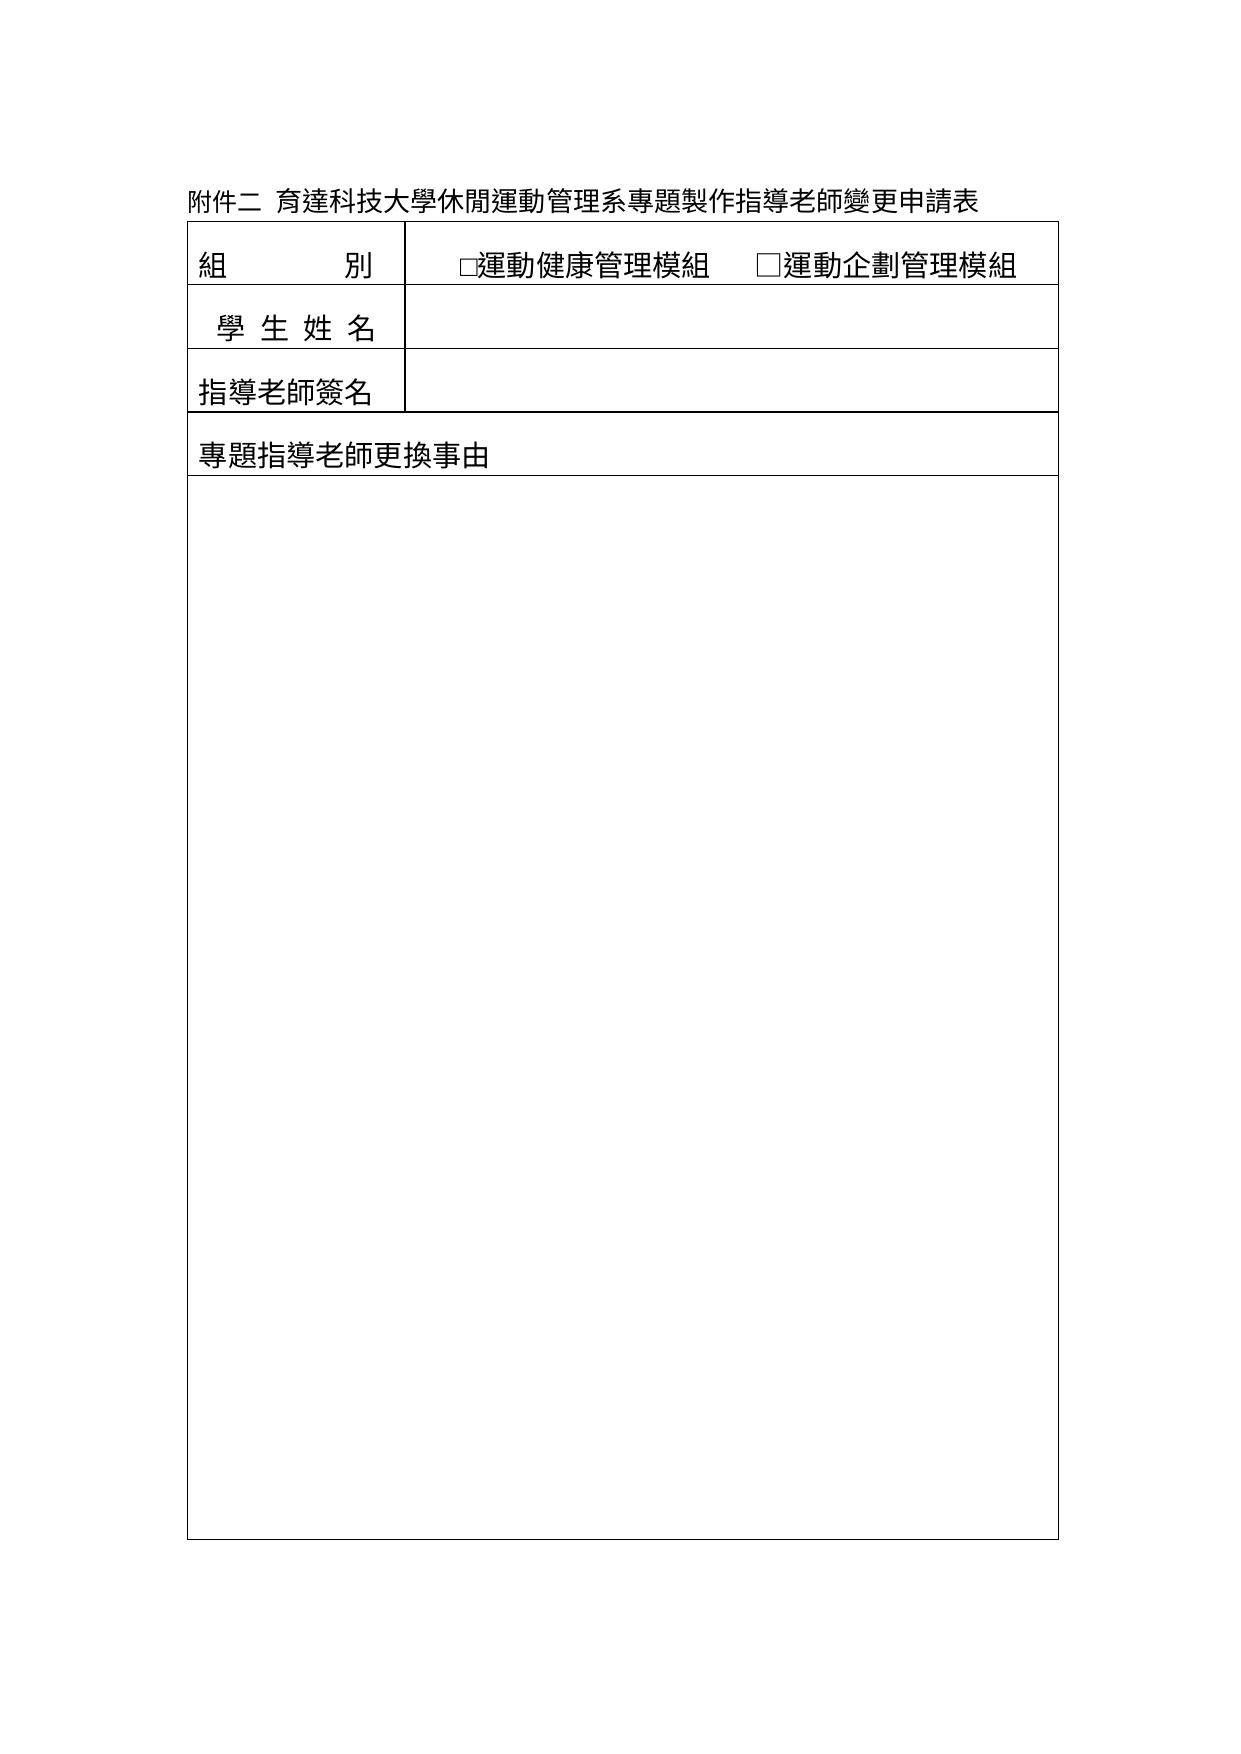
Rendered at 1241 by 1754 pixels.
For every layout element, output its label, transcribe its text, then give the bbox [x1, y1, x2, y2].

table_cell [406, 349, 1058, 411]
table_header □運動健康管理模組 □運動企劃管理模組 [406, 222, 1058, 284]
table_cell 指導老師簽名 [188, 349, 404, 411]
table_cell 學 生 姓 名 [188, 285, 404, 348]
table_cell [406, 285, 1058, 348]
table_header 組 別 [188, 222, 404, 284]
table_cell [188, 476, 1058, 1538]
table_cell 專題指導老師更換事由 [188, 413, 1058, 475]
text 附件二 育達科技大學休閒運動管理系專題製作指導老師變更申請表 [187, 158, 1069, 221]
